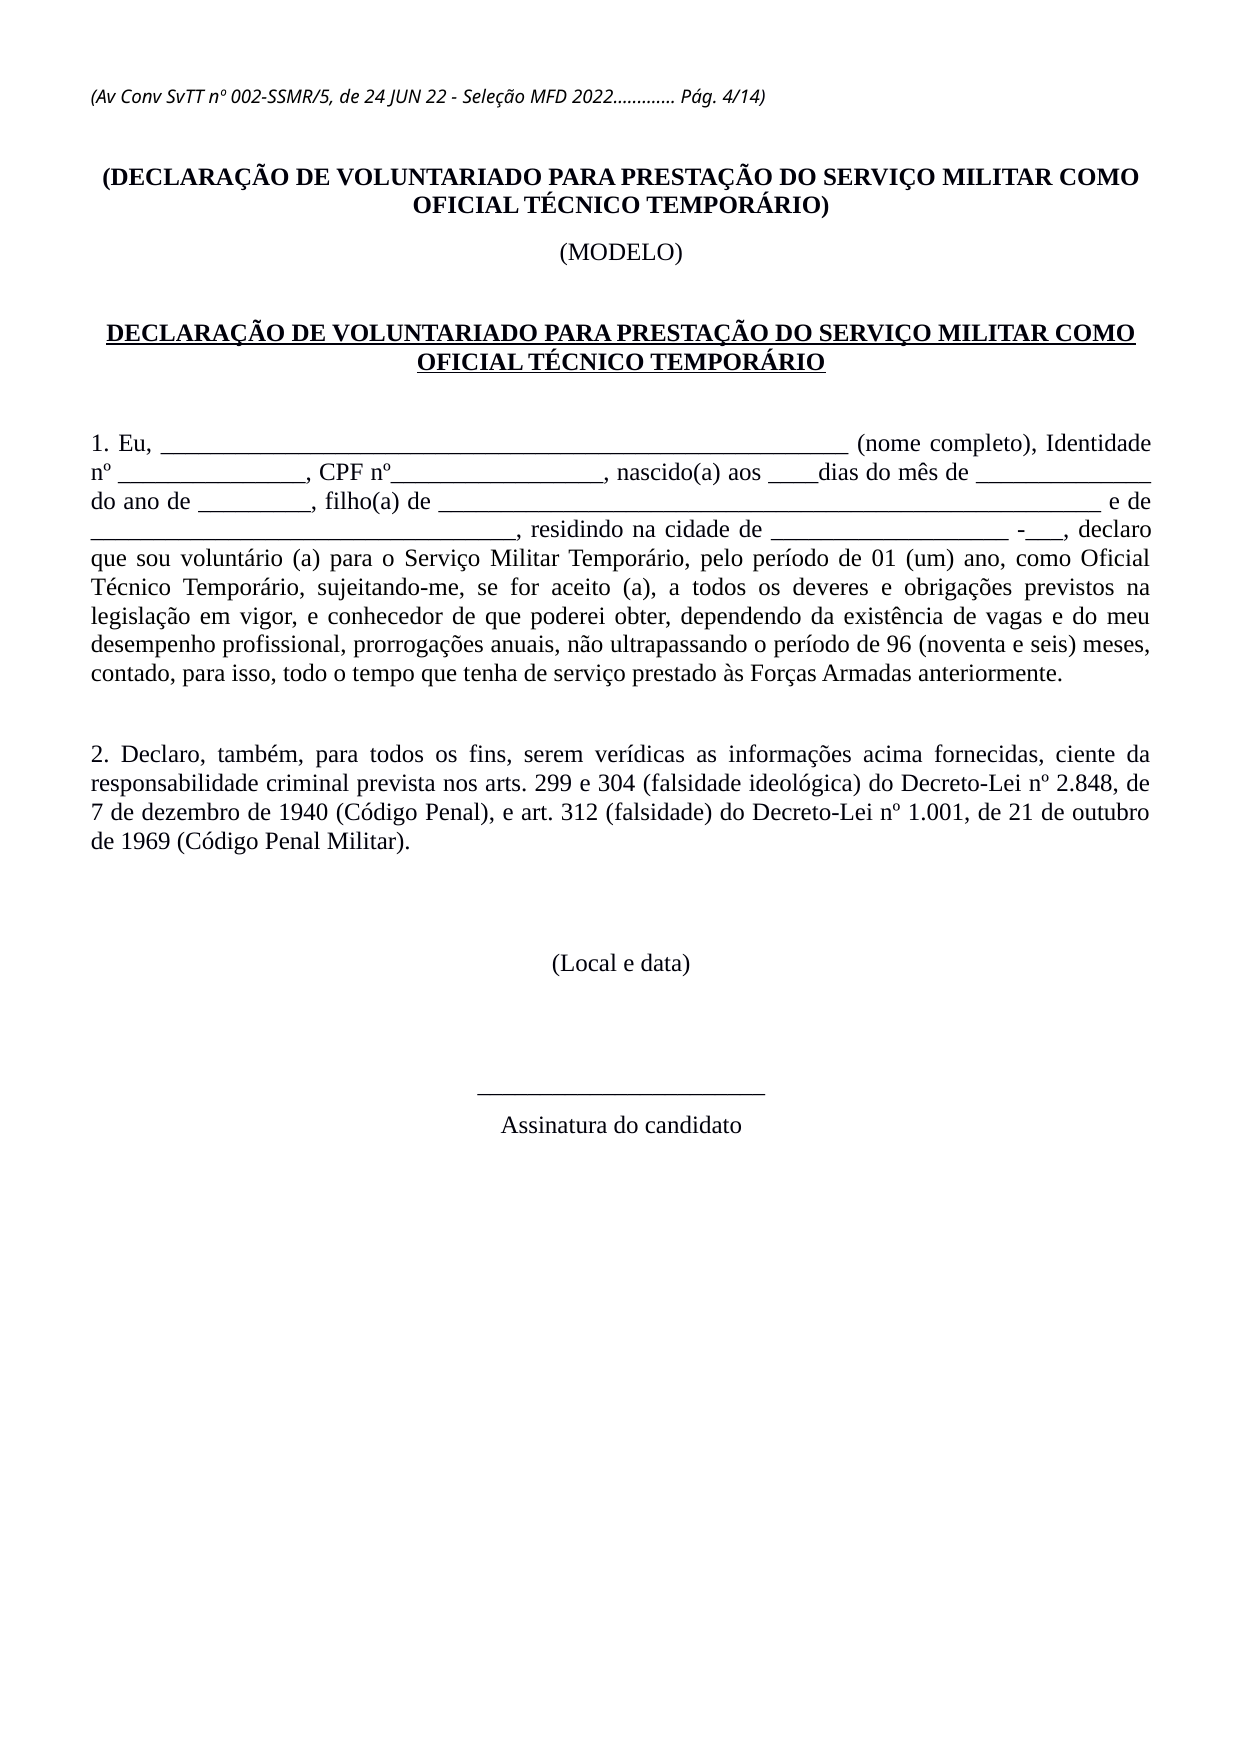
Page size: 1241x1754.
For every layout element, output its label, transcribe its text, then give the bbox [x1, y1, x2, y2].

text _______________________ [91, 1069, 1152, 1098]
text 1. Eu, _______________________________________________________ (nome completo), Identidade nº _______________, CPF nº_________________, nascido(a) aos ____dias do mês de ______________ do ano de _________, filho(a) de _____________________________________________________ e de __________________________________, residindo na cidade de ___________________ -___, declaro que sou voluntário (a) para o Serviço Militar Temporário, pelo período de 01 (um) ano, como Oficial Técnico Temporário, sujeitando-me, se for aceito (a), a todos os deveres e obrigações previstos na legislação em vigor, e conhecedor de que poderei obter, dependendo da existência de vagas e do meu desempenho profissional, prorrogações anuais, não ultrapassando o período de 96 (noventa e seis) meses, contado, para isso, todo o tempo que tenha de serviço prestado às Forças Armadas anteriormente. [91, 428, 1152, 687]
text Assinatura do candidato [91, 1110, 1152, 1139]
text DECLARAÇÃO DE VOLUNTARIADO PARA PRESTAÇÃO DO SERVIÇO MILITAR COMO OFICIAL TÉCNICO TEMPORÁRIO [91, 318, 1152, 376]
text (MODELO) [91, 237, 1152, 266]
subtitle (DECLARAÇÃO DE VOLUNTARIADO PARA PRESTAÇÃO DO SERVIÇO MILITAR COMO OFICIAL TÉCNICO TEMPORÁRIO) [91, 162, 1152, 219]
text 2. Declaro, também, para todos os fins, serem verídicas as informações acima fornecidas, ciente da responsabilidade criminal prevista nos arts. 299 e 304 (falsidade ideológica) do Decreto-Lei nº 2.848, de 7 de dezembro de 1940 (Código Penal), e art. 312 (falsidade) do Decreto-Lei nº 1.001, de 21 de outubro de 1969 (Código Penal Militar). [91, 739, 1152, 854]
text (Local e data) [91, 948, 1152, 976]
